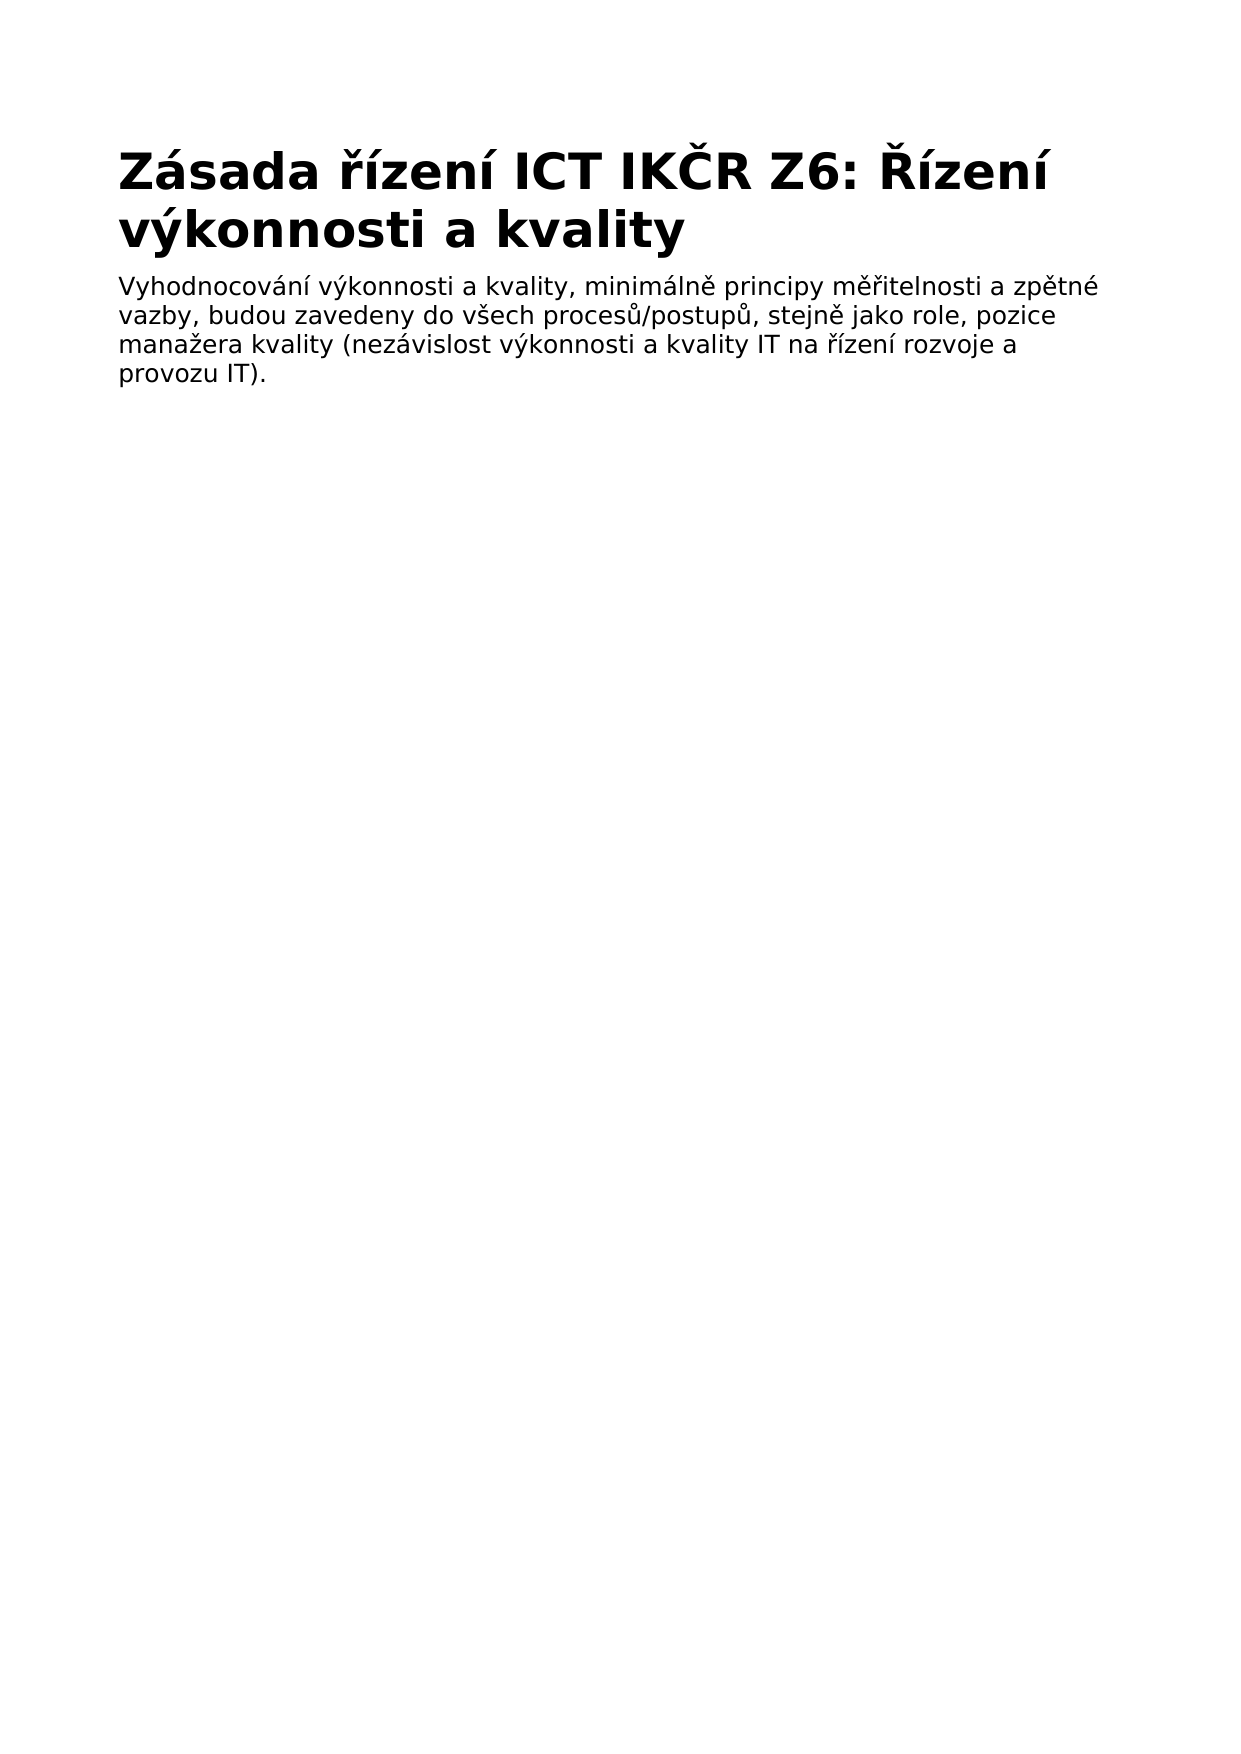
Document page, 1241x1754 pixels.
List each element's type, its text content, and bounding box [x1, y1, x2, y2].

subtitle Zásada řízení ICT IKČR Z6: Řízení výkonnosti a kvality [118, 143, 1122, 259]
text Vyhodnocování výkonnosti a kvality, minimálně principy měřitelnosti a zpětné vazby, budou zavedeny do všech procesů/postupů, stejně jako role, pozice manažera kvality (nezávislost výkonnosti a kvality IT na řízení rozvoje a provozu IT). [118, 272, 1122, 389]
